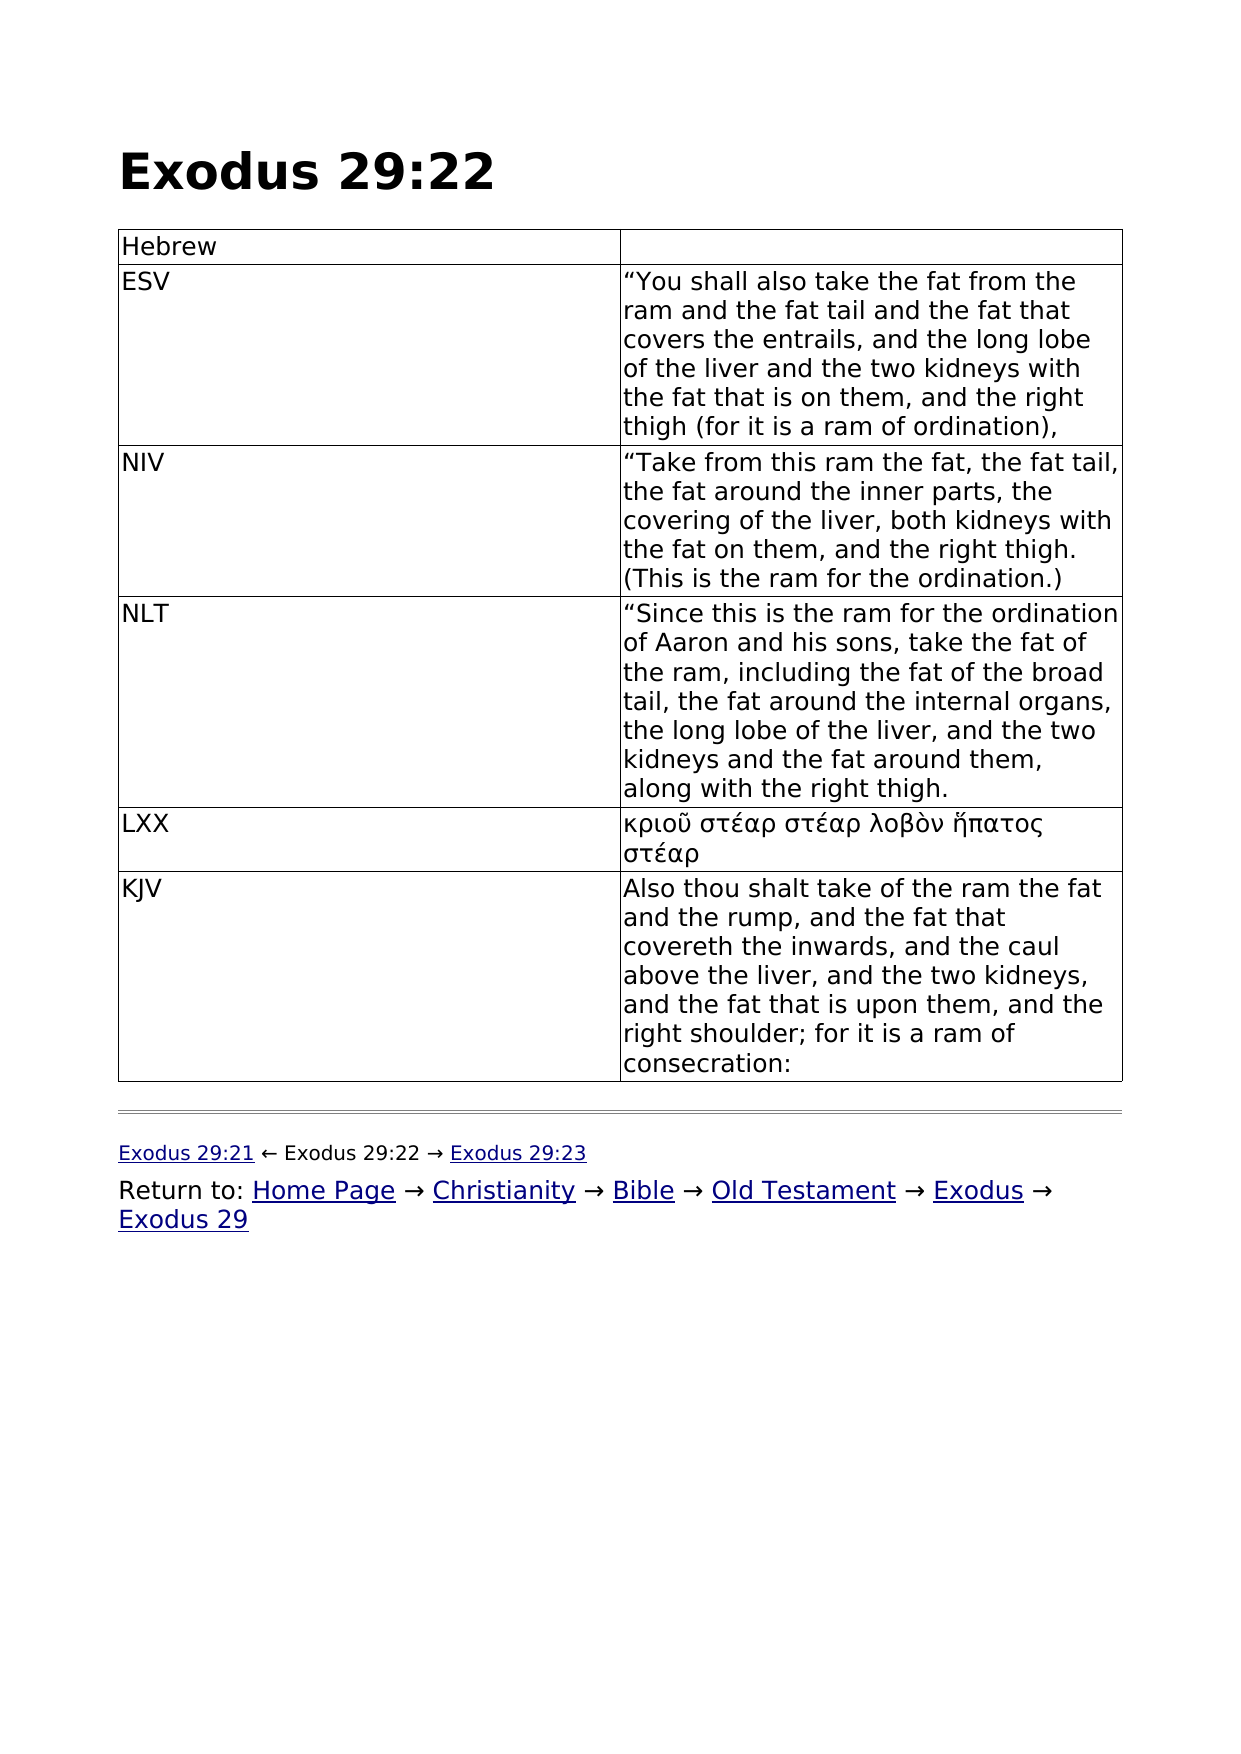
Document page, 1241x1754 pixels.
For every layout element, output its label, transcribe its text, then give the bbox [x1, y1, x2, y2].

table_cell “You shall also take the fat from the ram and the fat tail and the fat that covers the entrails, and the long lobe of the liver and the two kidneys with the fat that is on them, and the right thigh (for it is a ram of ordination), [621, 265, 1122, 445]
table_cell “Take from this ram the fat, the fat tail, the fat around the inner parts, the covering of the liver, both kidneys with the fat on them, and the right thigh. (This is the ram for the ordination.) [621, 446, 1122, 596]
table_cell NIV [119, 446, 620, 596]
table_cell NLT [119, 597, 620, 807]
text Exodus 29:21 ← Exodus 29:22 → Exodus 29:23 [118, 1142, 1122, 1176]
table_cell LXX [119, 808, 620, 871]
table_cell ESV [119, 265, 620, 445]
table_header [621, 230, 1122, 264]
text Return to: Home Page → Christianity → Bible → Old Testament → Exodus → Exodus 29 [118, 1176, 1122, 1234]
table_cell “Since this is the ram for the ordination of Aaron and his sons, take the fat of the ram, including the fat of the broad tail, the fat around the internal organs, the long lobe of the liver, and the two kidneys and the fat around them, along with the right thigh. [621, 597, 1122, 807]
table_cell Also thou shalt take of the ram the fat and the rump, and the fat that covereth the inwards, and the caul above the liver, and the two kidneys, and the fat that is upon them, and the right shoulder; for it is a ram of consecration: [621, 872, 1122, 1081]
table_cell κριοῦ στέαρ στέαρ λοβὸν ἥπατος στέαρ [621, 808, 1122, 871]
table_cell KJV [119, 872, 620, 1081]
subtitle Exodus 29:22 [118, 143, 1122, 201]
table_header Hebrew [119, 230, 620, 264]
